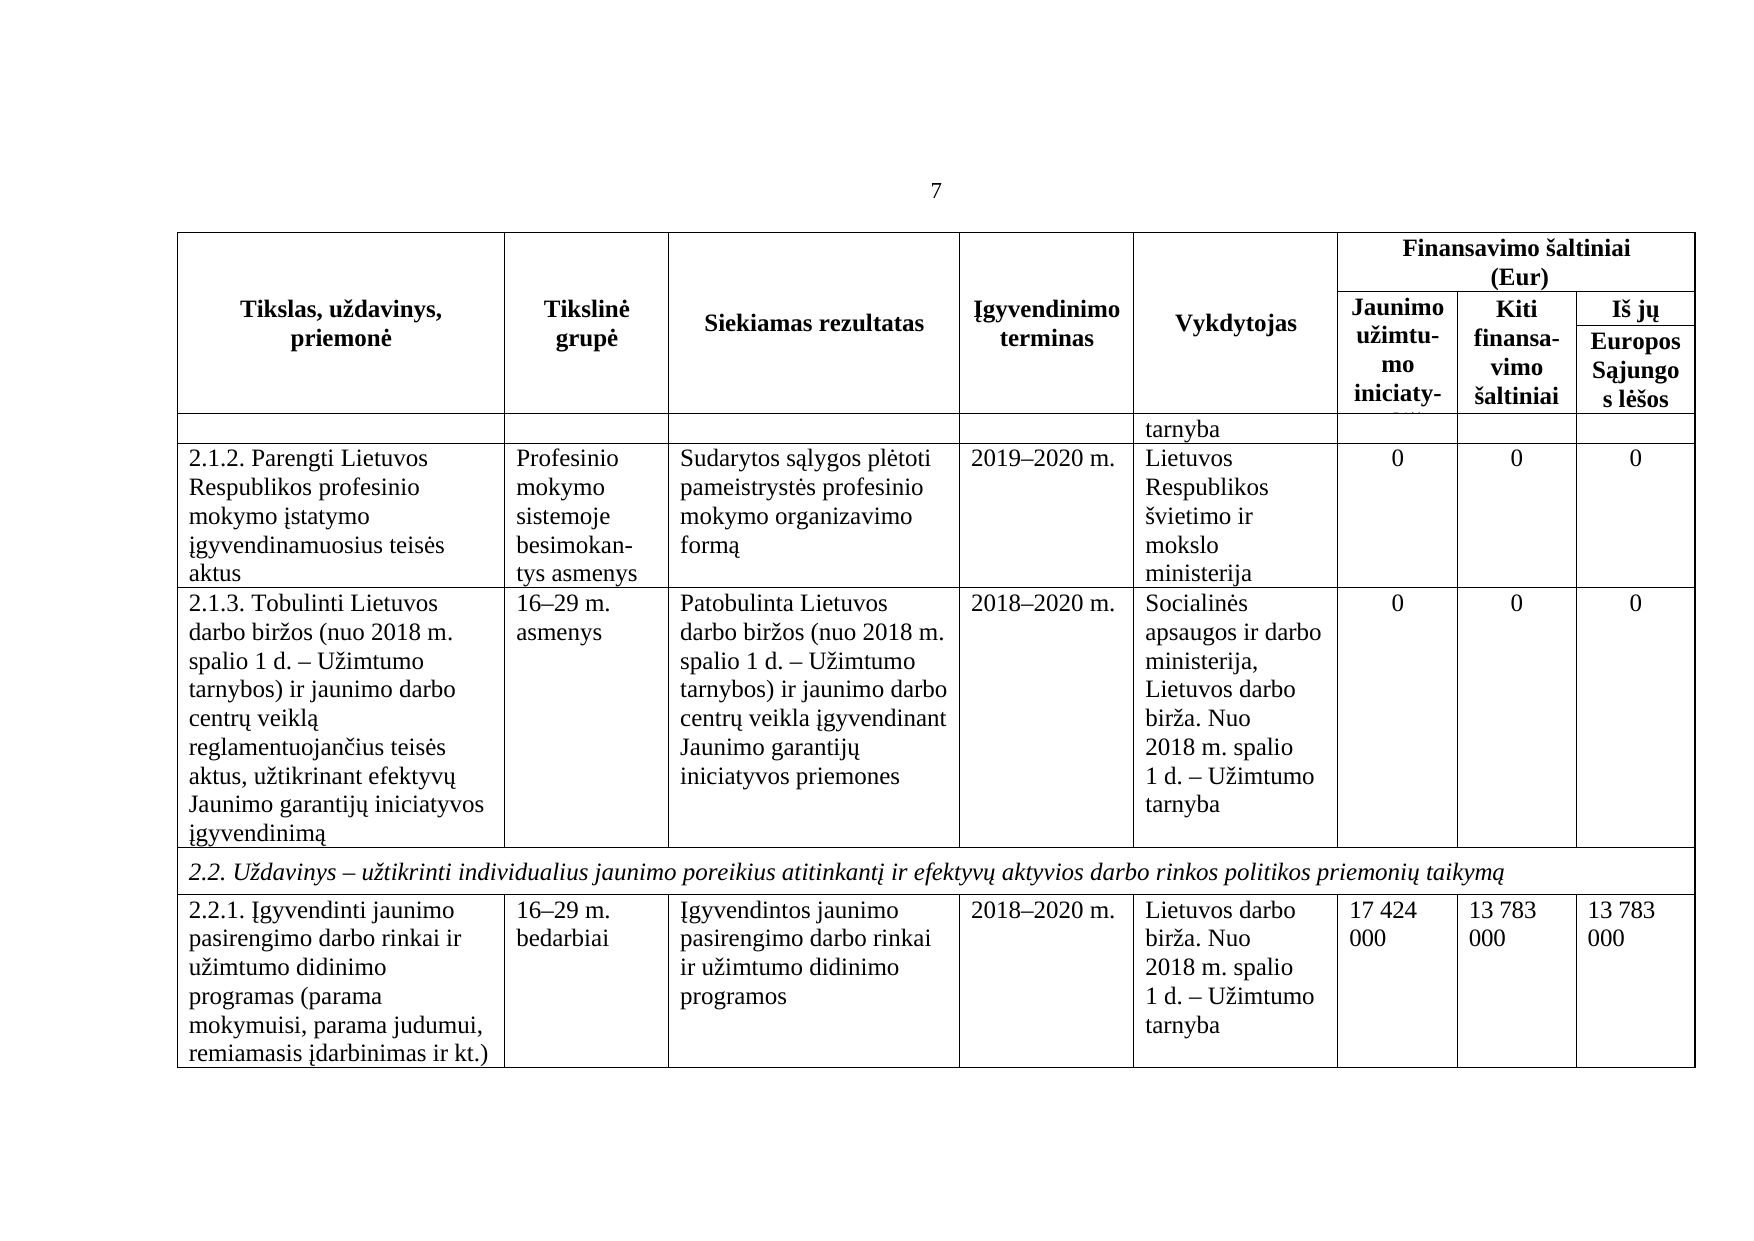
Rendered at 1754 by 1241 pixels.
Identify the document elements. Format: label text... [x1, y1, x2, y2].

table_cell 13 783 000 [1577, 895, 1694, 1067]
table_cell Jaunimo užimtu-mo iniciaty-vos lėšos [1338, 292, 1457, 413]
table_cell Iš jų [1577, 292, 1694, 325]
table_cell 0 [1577, 588, 1694, 847]
table_cell 17 424 000 [1338, 895, 1457, 1067]
table_cell [669, 414, 959, 442]
table_cell 2.1.3. Tobulinti Lietuvos darbo biržos (nuo 2018 m. spalio 1 d. – Užimtumo tarnybos) ir jaunimo darbo centrų veiklą reglamentuojančius teisės aktus, užtikrinant efektyvų Jaunimo garantijų iniciatyvos įgyvendinimą [178, 588, 504, 847]
table_cell 2.2. Uždavinys – užtikrinti individualius jaunimo poreikius atitinkantį ir efektyvų aktyvios darbo rinkos politikos priemonių taikymą [178, 848, 1694, 894]
table_header Siekiamas rezultatas [669, 233, 959, 413]
table_cell Kiti finansa-vimo šaltiniai [1458, 292, 1576, 413]
table_cell 2018–2020 m. [960, 895, 1133, 1067]
table_cell 0 [1577, 444, 1694, 587]
table_cell tarnyba [1134, 414, 1337, 442]
table_header Tikslas, uždavinys, priemonė [178, 233, 504, 413]
table_cell [178, 414, 504, 442]
table_cell 16–29 m. asmenys [505, 588, 668, 847]
table_cell Sudarytos sąlygos plėtoti pameistrystės profesinio mokymo organizavimo formą [669, 444, 959, 587]
table_cell 2.2.1. Įgyvendinti jaunimo pasirengimo darbo rinkai ir užimtumo didinimo programas (parama mokymuisi, parama judumui, remiamasis įdarbinimas ir kt.) [178, 895, 504, 1067]
table_header Vykdytojas [1134, 233, 1337, 413]
table_cell EuroposSąjungos lėšos [1577, 326, 1694, 413]
table_cell 0 [1458, 444, 1576, 587]
table_cell 2018–2020 m. [960, 588, 1133, 847]
table_cell Lietuvos Respublikos švietimo ir mokslo ministerija [1134, 444, 1337, 587]
table_cell Patobulinta Lietuvos darbo biržos (nuo 2018 m. spalio 1 d. – Užimtumo tarnybos) ir jaunimo darbo centrų veikla įgyvendinant Jaunimo garantijų iniciatyvos priemones [669, 588, 959, 847]
table_cell Profesinio mokymo sistemoje besimokan-tys asmenys [505, 444, 668, 587]
table_cell [960, 414, 1133, 442]
table_cell 0 [1338, 444, 1457, 587]
table_cell 2019–2020 m. [960, 444, 1133, 587]
table_cell 13 783 000 [1458, 895, 1576, 1067]
table_cell [505, 414, 668, 442]
table_cell Socialinės apsaugos ir darbo ministerija, Lietuvos darbo birža. Nuo 2018 m. spalio 1 d. – Užimtumo tarnyba [1134, 588, 1337, 847]
table_cell Lietuvos darbo birža. Nuo 2018 m. spalio 1 d. – Užimtumo tarnyba [1134, 895, 1337, 1067]
table_cell 0 [1458, 588, 1576, 847]
table_cell 16–29 m. bedarbiai [505, 895, 668, 1067]
table_cell 2.1.2. Parengti Lietuvos Respublikos profesinio mokymo įstatymo įgyvendinamuosius teisės aktus [178, 444, 504, 587]
table_cell Įgyvendintos jaunimo pasirengimo darbo rinkai ir užimtumo didinimo programos [669, 895, 959, 1067]
table_header Įgyvendinimo terminas [960, 233, 1133, 413]
table_header Finansavimo šaltiniai (Eur) [1338, 233, 1694, 291]
table_cell [1458, 414, 1576, 442]
table_cell [1577, 414, 1694, 442]
table_cell 0 [1338, 414, 1457, 442]
table_header Tikslinė grupė [505, 233, 668, 413]
table_cell 0 [1338, 588, 1457, 847]
